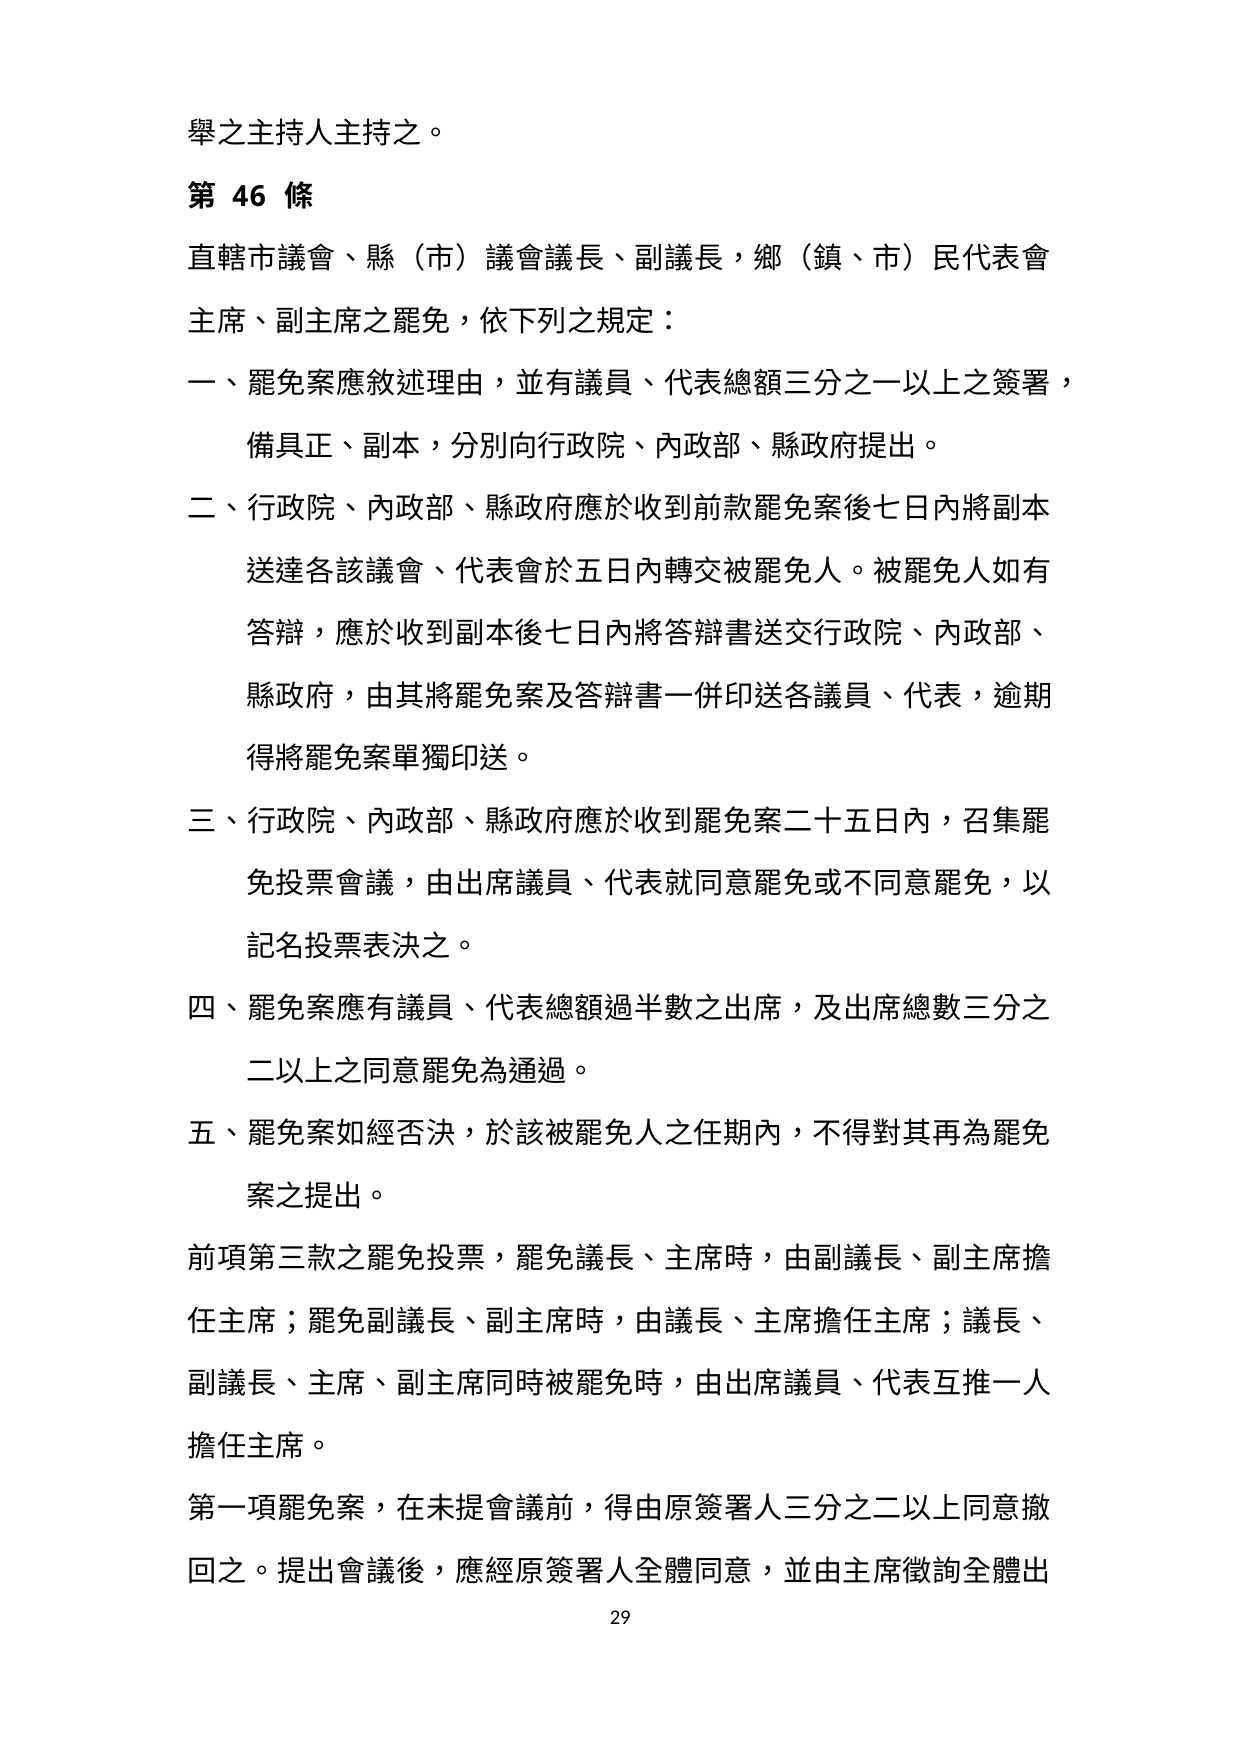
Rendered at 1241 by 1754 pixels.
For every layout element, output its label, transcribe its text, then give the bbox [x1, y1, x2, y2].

text 第一項罷免案，在未提會議前，得由原簽署人三分之二以上同意撤回之。提出會議後，應經原簽署人全體同意，並由主席徵詢全體出 [188, 1464, 1053, 1589]
text 二、行政院、內政部、縣政府應於收到前款罷免案後七日內將副本送達各該議會、代表會於五日內轉交被罷免人。被罷免人如有答辯，應於收到副本後七日內將答辯書送交行政院、內政部、縣政府，由其將罷免案及答辯書一併印送各議員、代表，逾期得將罷免案單獨印送。 [187, 464, 1053, 777]
text 四、罷免案應有議員、代表總額過半數之出席，及出席總數三分之二以上之同意罷免為通過。 [187, 964, 1053, 1089]
text 五、罷免案如經否決，於該被罷免人之任期內，不得對其再為罷免案之提出。 [187, 1089, 1053, 1214]
text 一、罷免案應敘述理由，並有議員、代表總額三分之一以上之簽署，備具正、副本，分別向行政院、內政部、縣政府提出。 [187, 339, 1053, 464]
text 直轄市議會、縣（市）議會議長、副議長，鄉（鎮、市）民代表會主席、副主席之罷免，依下列之規定： [188, 214, 1053, 339]
text 前項第三款之罷免投票，罷免議長、主席時，由副議長、副主席擔任主席；罷免副議長、副主席時，由議長、主席擔任主席；議長、副議長、主席、副主席同時被罷免時，由出席議員、代表互推一人擔任主席。 [188, 1214, 1053, 1464]
text 三、行政院、內政部、縣政府應於收到罷免案二十五日內，召集罷免投票會議，由出席議員、代表就同意罷免或不同意罷免，以記名投票表決之。 [187, 777, 1053, 964]
text 舉之主持人主持之。 [188, 89, 1053, 152]
text 第 46 條 [188, 152, 1053, 214]
